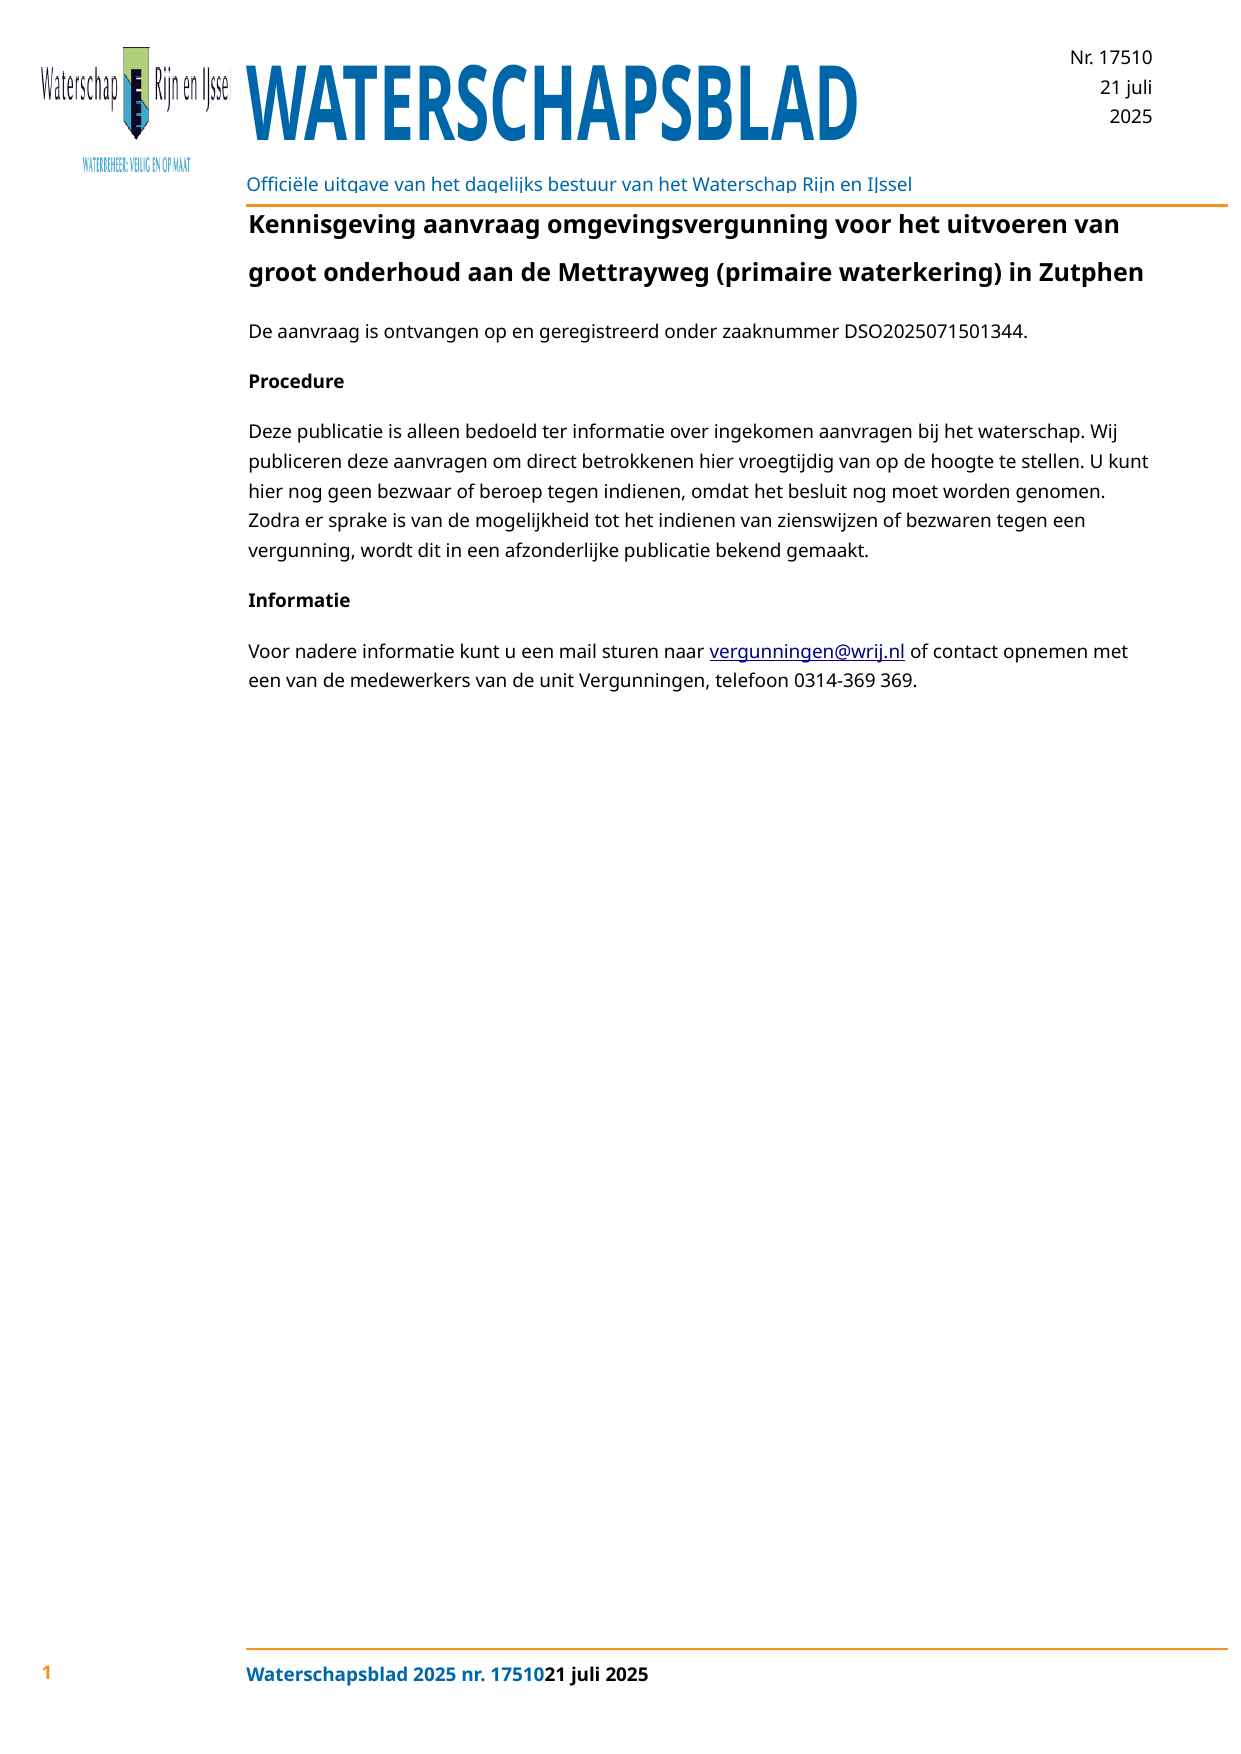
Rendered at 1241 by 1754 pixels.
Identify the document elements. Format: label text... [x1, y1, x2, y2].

text Informatie [248, 587, 1152, 613]
text Voor nadere informatie kunt u een mail sturen naar vergunningen@wrij.nl of contact opnemen met een van de medewerkers van de unit Vergunningen, telefoon 0314-369 369. [248, 638, 1152, 693]
text De aanvraag is ontvangen op en geregistreerd onder zaaknummer DSO2025071501344. [248, 318, 1152, 344]
text Kennisgeving aanvraag omgevingsvergunning voor het uitvoeren van groot onderhoud aan de Mettrayweg (primaire waterkering) in Zutphen [248, 207, 1152, 288]
text Deze publicatie is alleen bedoeld ter informatie over ingekomen aanvragen bij het waterschap. Wij publiceren deze aanvragen om direct betrokkenen hier vroegtijdig van op de hoogte te stellen. U kunt hier nog geen bezwaar of beroep tegen indienen, omdat het besluit nog moet worden genomen. Zodra er sprake is van de mogelijkheid tot het indienen van zienswijzen of bezwaren tegen een vergunning, wordt dit in een afzonderlijke publicatie bekend gemaakt. [248, 419, 1152, 563]
picture [41, 47, 231, 172]
text Procedure [248, 368, 1152, 394]
